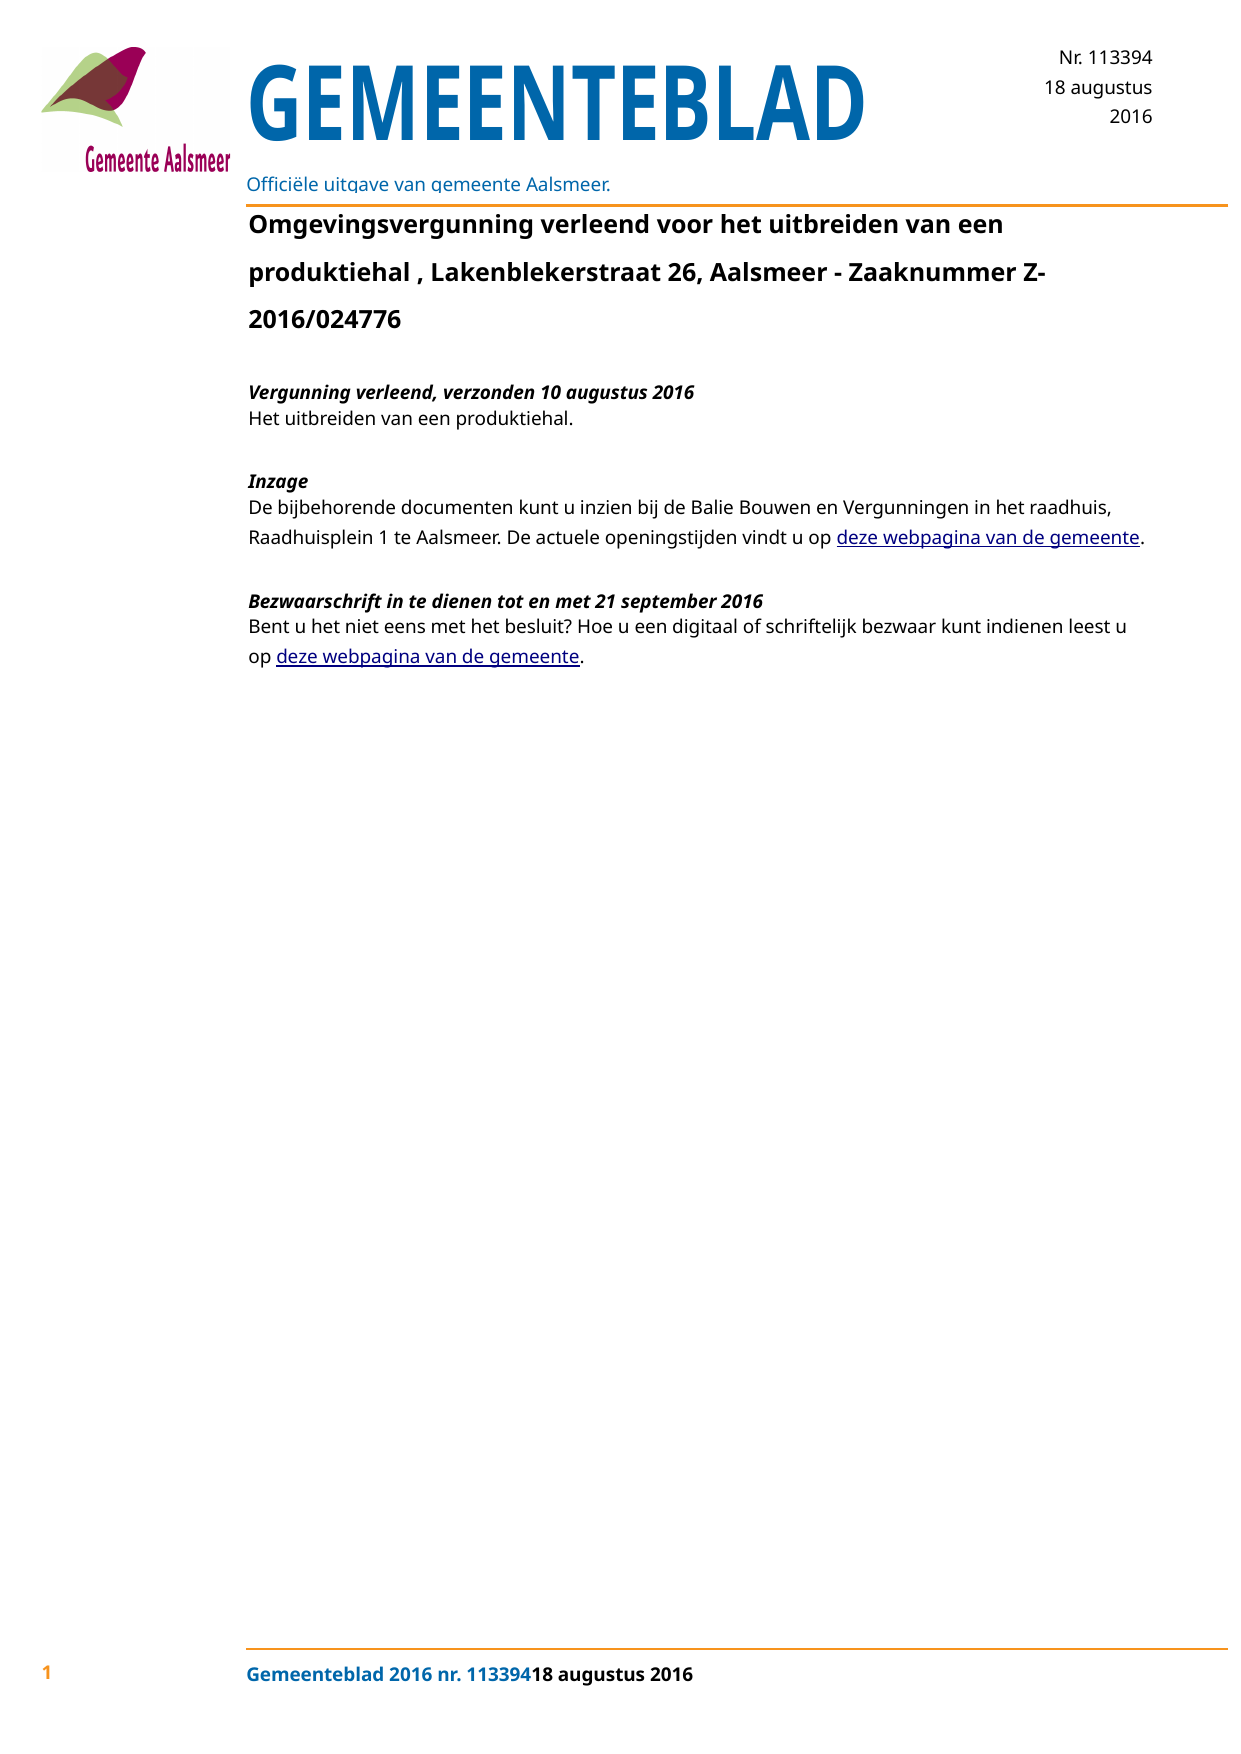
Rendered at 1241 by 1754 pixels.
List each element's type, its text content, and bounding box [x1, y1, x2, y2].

text Bezwaarschrift in te dienen tot en met 21 september 2016 [248, 588, 1152, 614]
text De bijbehorende documenten kunt u inzien bij de Balie Bouwen en Vergunningen in het raadhuis, Raadhuisplein 1 te Aalsmeer. De actuele openingstijden vindt u op deze webpagina van de gemeente. [248, 494, 1152, 550]
text Bent u het niet eens met het besluit? Hoe u een digitaal of schriftelijk bezwaar kunt indienen leest u op deze webpagina van de gemeente. [248, 614, 1152, 669]
text Het uitbreiden van een produktiehal. [248, 405, 1152, 431]
text Inzage [248, 469, 1152, 494]
text Omgevingsvergunning verleend voor het uitbreiden van een produktiehal , Lakenblekerstraat 26, Aalsmeer - Zaaknummer Z-2016/024776 [248, 207, 1152, 336]
picture [41, 47, 231, 172]
text Vergunning verleend, verzonden 10 augustus 2016 [248, 379, 1152, 405]
